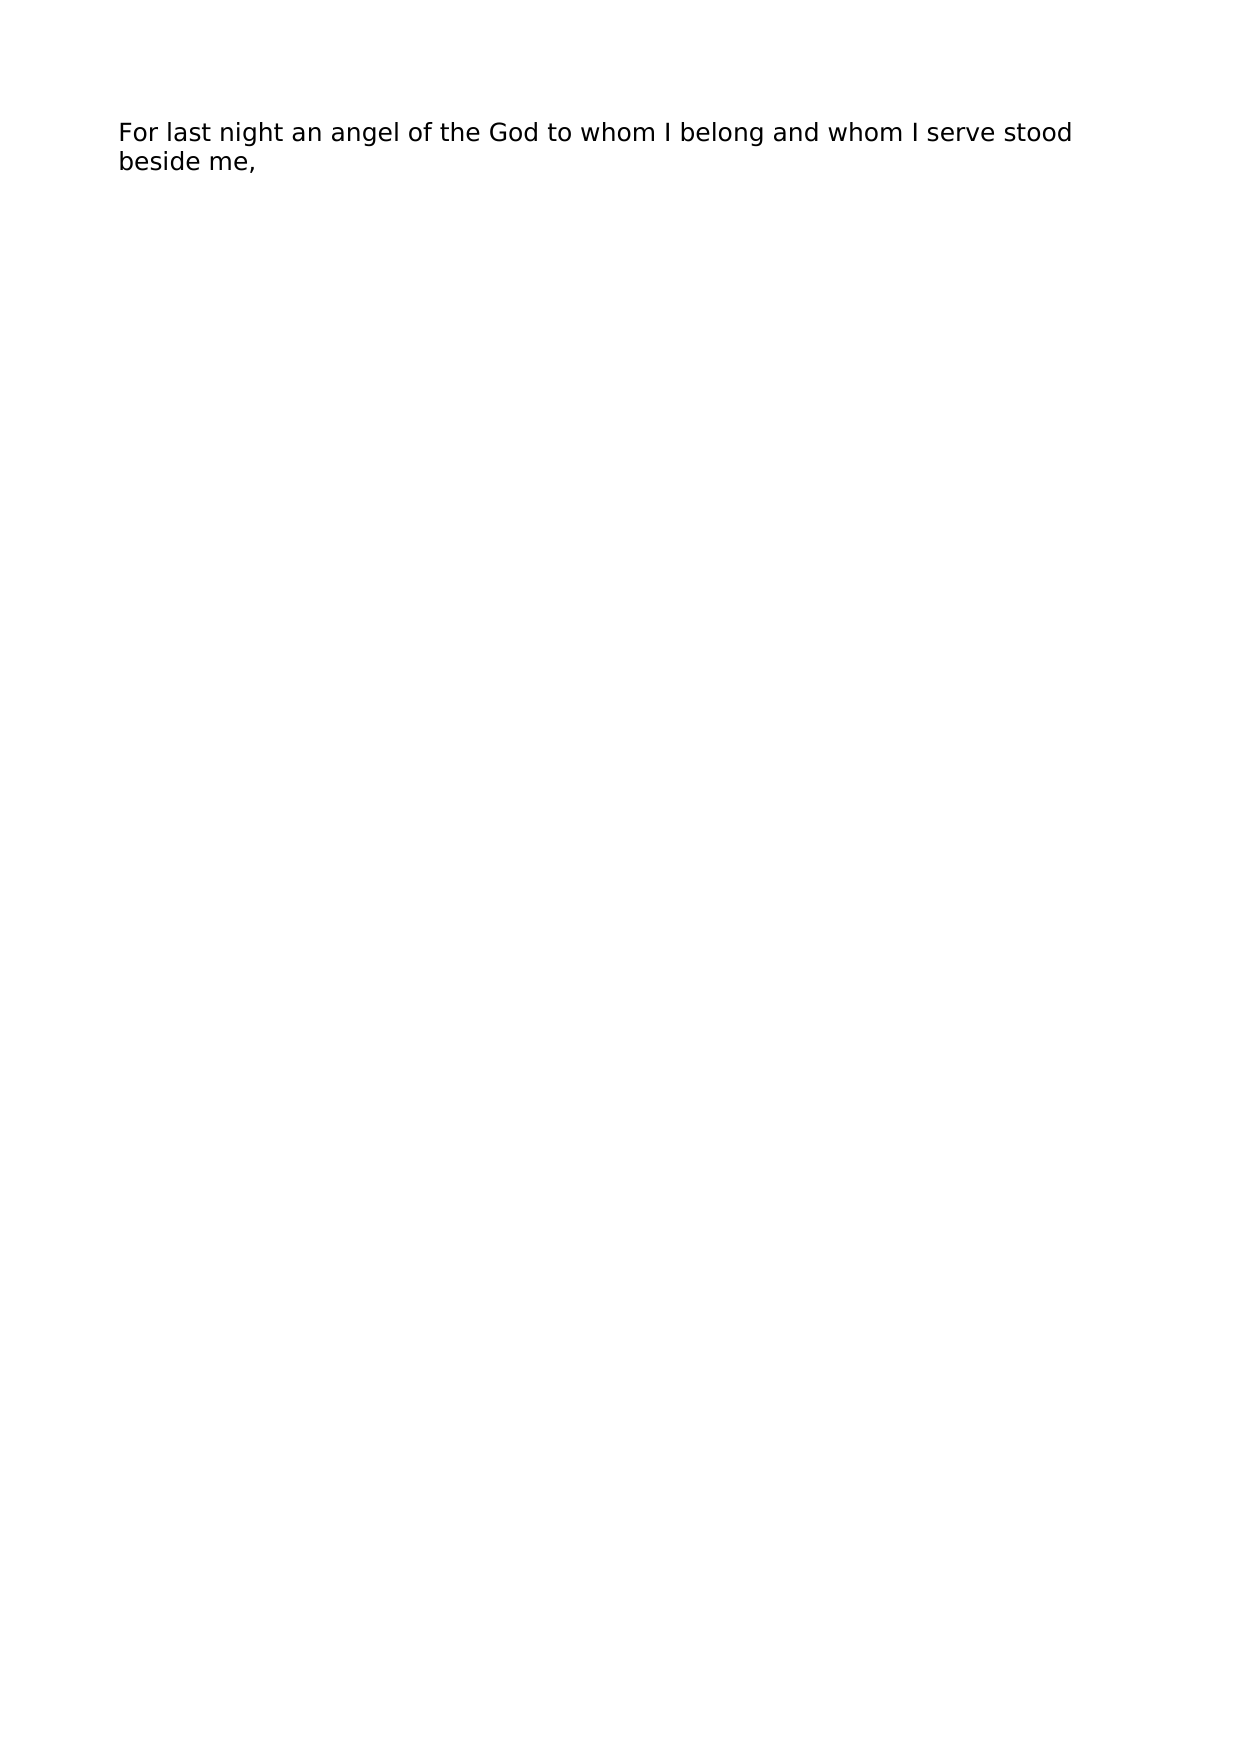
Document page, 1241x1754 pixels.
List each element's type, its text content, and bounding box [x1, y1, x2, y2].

text For last night an angel of the God to whom I belong and whom I serve stood beside me, [118, 118, 1122, 176]
